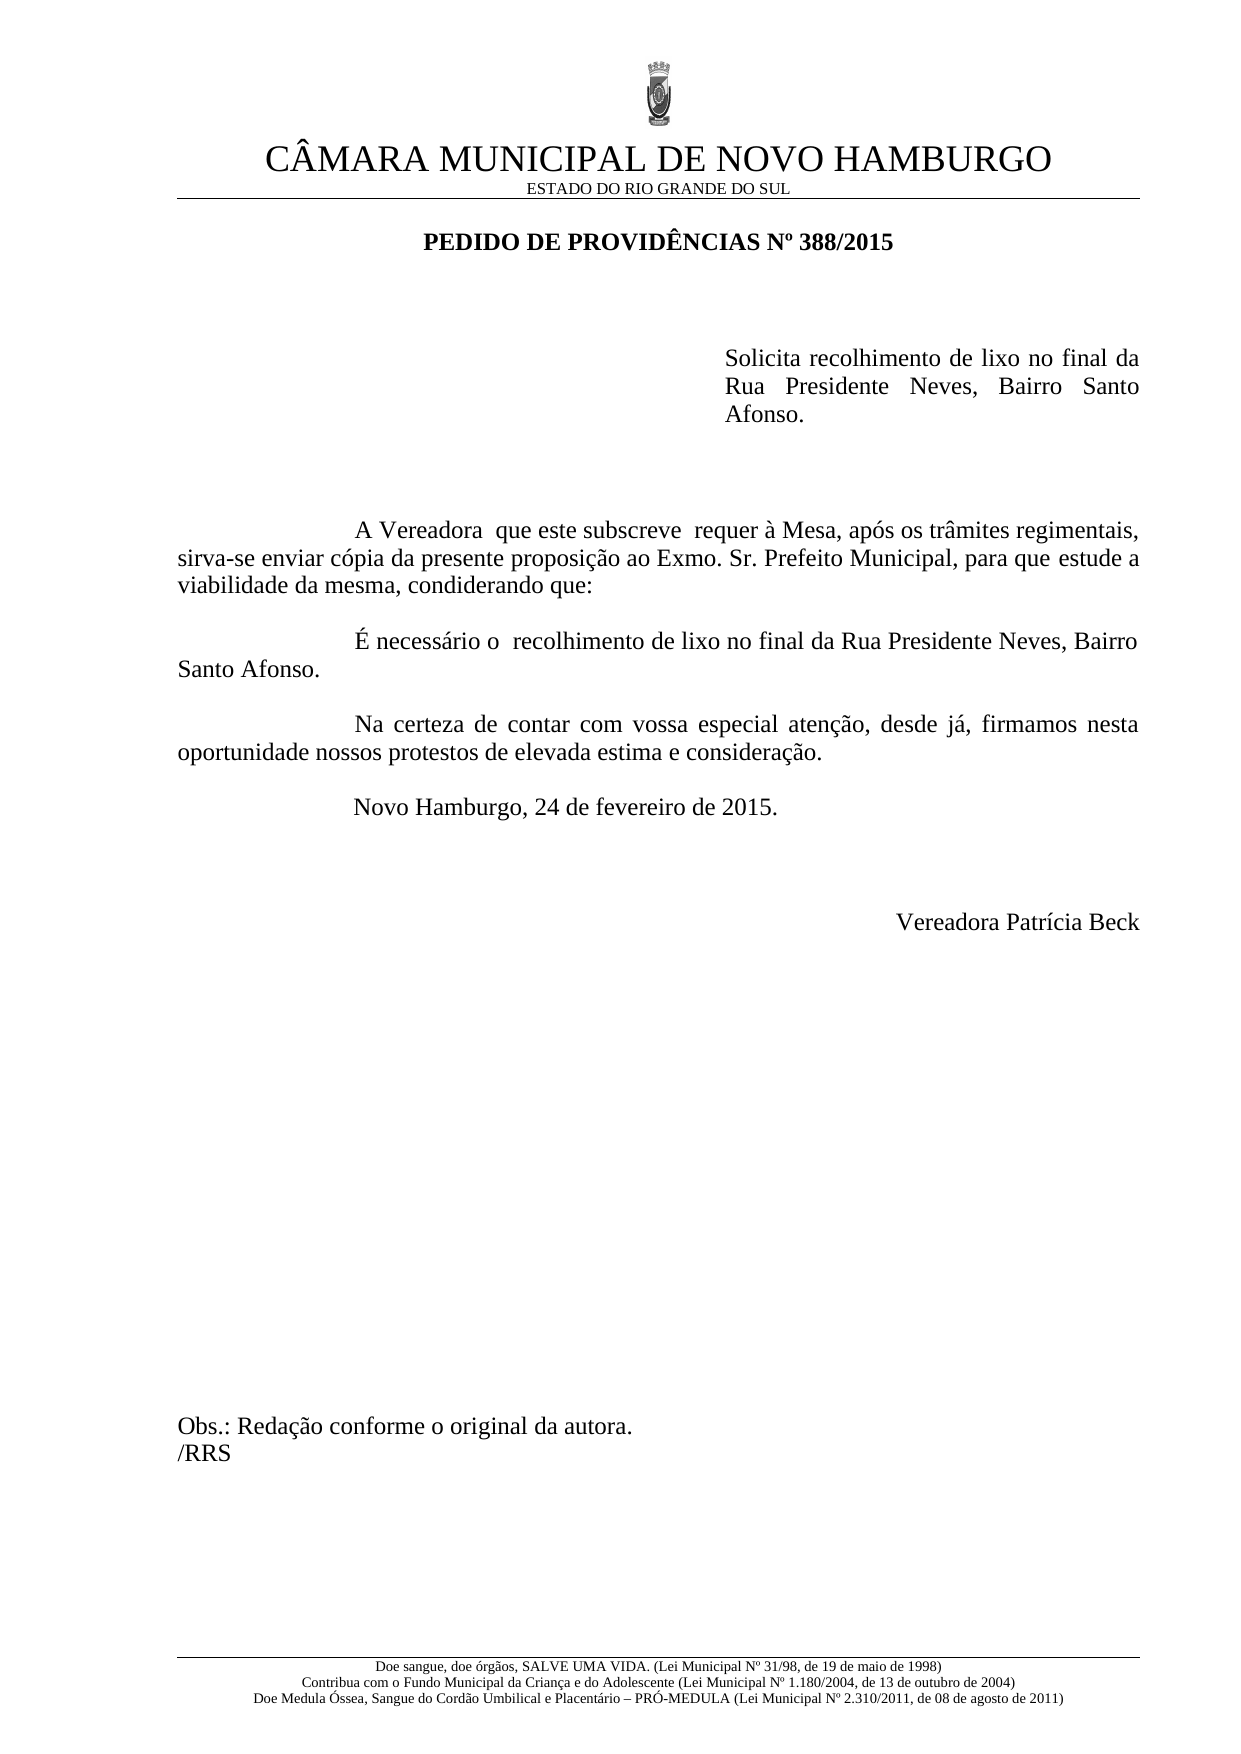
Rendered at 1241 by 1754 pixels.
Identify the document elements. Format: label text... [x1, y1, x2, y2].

text Vereadora Patrícia Beck [177, 908, 1140, 935]
text A Vereadora que este subscreve requer à Mesa, após os trâmites regimentais, sirva-se enviar cópia da presente proposição ao Exmo. Sr. Prefeito Municipal, para que estude a viabilidade da mesma, condiderando que: [177, 516, 1140, 599]
text Obs.: Redação conforme o original da autora. [177, 1412, 1140, 1439]
text É necessário o recolhimento de lixo no final da Rua Presidente Neves, Bairro Santo Afonso. [177, 627, 1140, 682]
list Solicita recolhimento de lixo no final da Rua Presidente Neves, Bairro Santo Afonso. [687, 344, 1140, 428]
text PEDIDO DE PROVIDÊNCIAS Nº 388/2015 [177, 228, 1140, 256]
text Na certeza de contar com vossa especial atenção, desde já, firmamos nesta oportunidade nossos protestos de elevada estima e consideração. [177, 710, 1140, 766]
text /RRS [177, 1439, 1140, 1467]
text Novo Hamburgo, 24 de fevereiro de 2015. [177, 793, 1140, 821]
